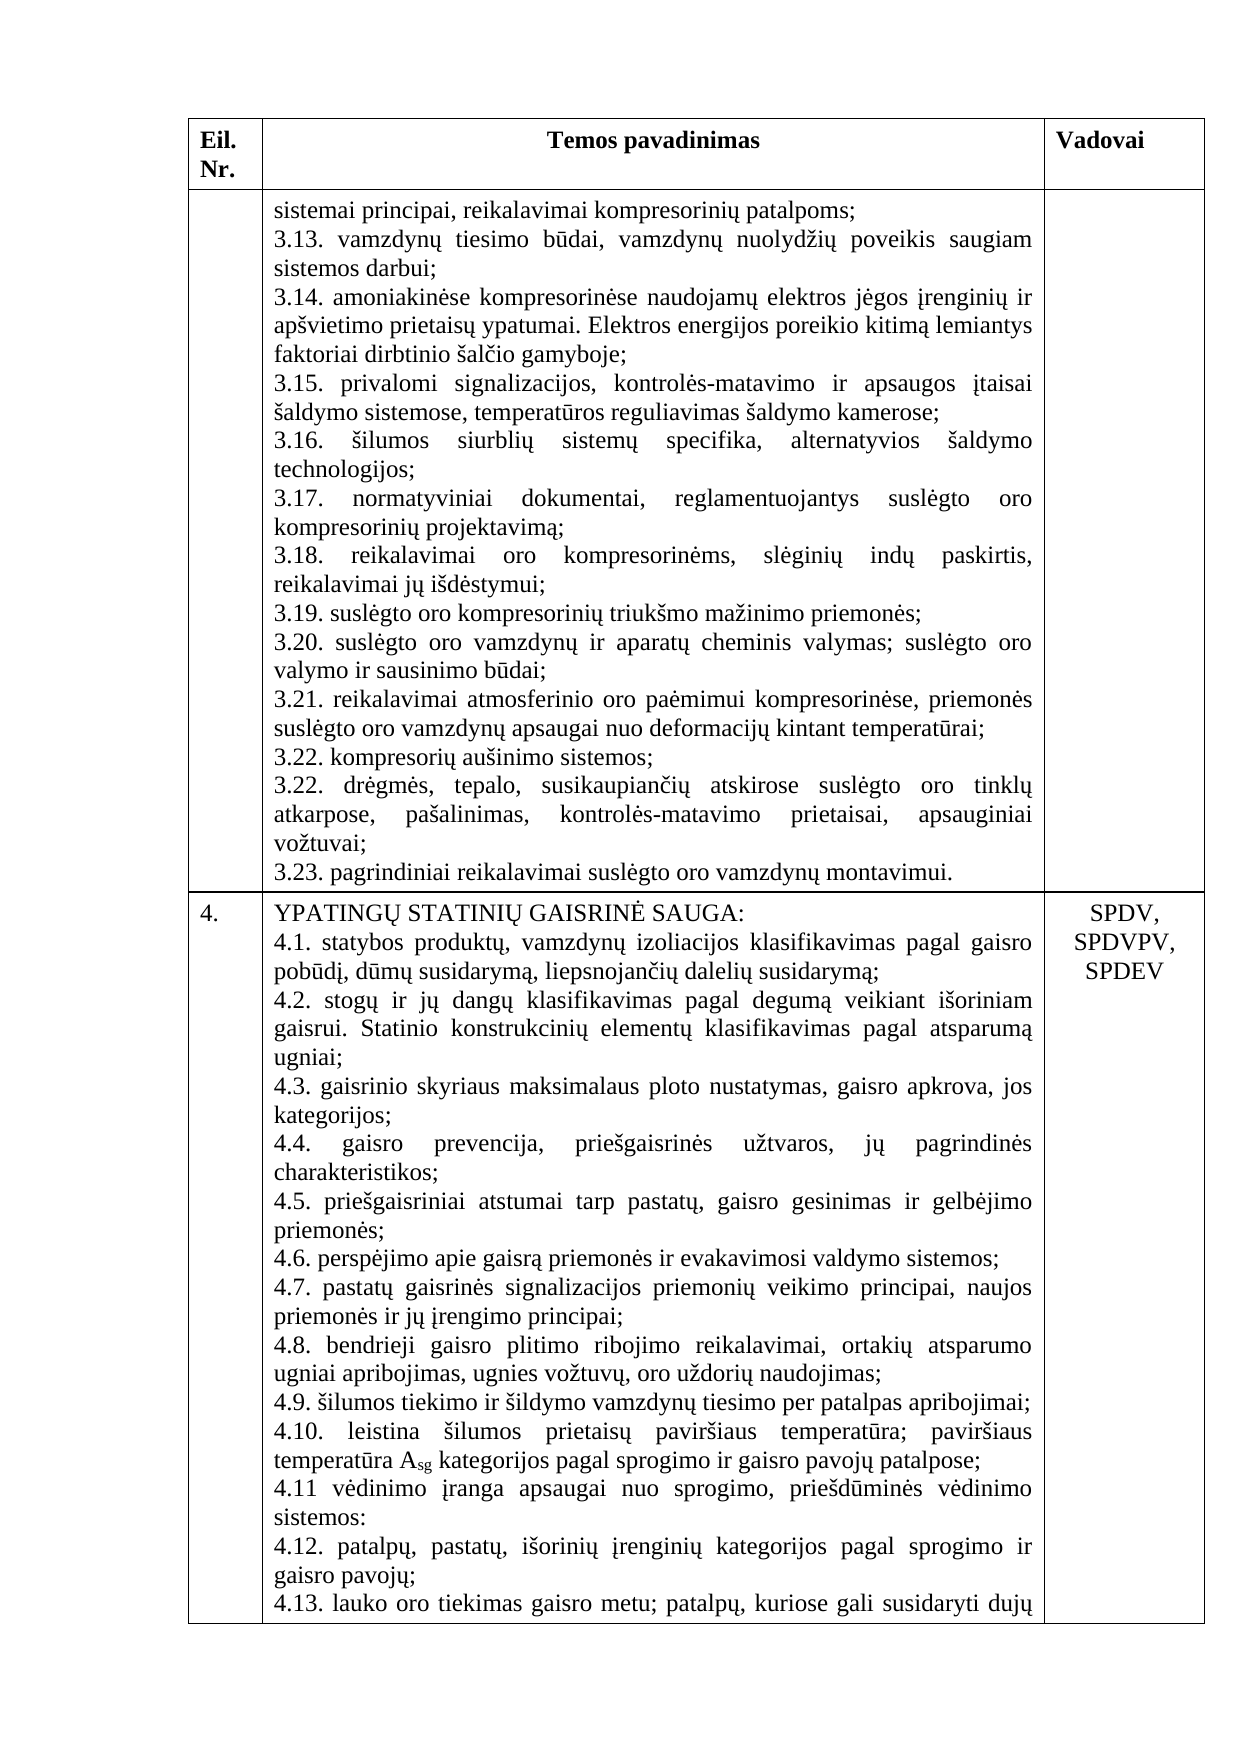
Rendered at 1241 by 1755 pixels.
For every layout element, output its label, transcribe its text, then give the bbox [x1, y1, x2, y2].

table_cell [189, 190, 262, 891]
table_cell 4. [189, 893, 262, 1623]
table_cell sistemai principai, reikalavimai kompresorinių patalpoms; 3.13. vamzdynų tiesimo būdai, vamzdynų nuolydžių poveikis saugiam sistemos darbui; 3.14. amoniakinėse kompresorinėse naudojamų elektros jėgos įrenginių ir apšvietimo prietaisų ypatumai. Elektros energijos poreikio kitimą lemiantys faktoriai dirbtinio šalčio gamyboje; 3.15. privalomi signalizacijos, kontrolės-matavimo ir apsaugos įtaisai šaldymo sistemose, temperatūros reguliavimas šaldymo kamerose; 3.16. šilumos siurblių sistemų specifika, alternatyvios šaldymo technologijos; 3.17. normatyviniai dokumentai, reglamentuojantys suslėgto oro kompresorinių projektavimą; 3.18. reikalavimai oro kompresorinėms, slėginių indų paskirtis, reikalavimai jų išdėstymui; 3.19. suslėgto oro kompresorinių triukšmo mažinimo priemonės; 3.20. suslėgto oro vamzdynų ir aparatų cheminis valymas; suslėgto oro valymo ir sausinimo būdai; 3.21. reikalavimai atmosferinio oro paėmimui kompresorinėse, priemonės suslėgto oro vamzdynų apsaugai nuo deformacijų kintant temperatūrai; 3.22. kompresorių aušinimo sistemos; 3.22. drėgmės, tepalo, susikaupiančių atskirose suslėgto oro tinklų atkarpose, pašalinimas, kontrolės-matavimo prietaisai, apsauginiai vožtuvai; 3.23. pagrindiniai reikalavimai suslėgto oro vamzdynų montavimui. [263, 190, 1044, 891]
table_cell YPATINGŲ STATINIŲ GAISRINĖ SAUGA: 4.1. statybos produktų, vamzdynų izoliacijos klasifikavimas pagal gaisro pobūdį, dūmų susidarymą, liepsnojančių dalelių susidarymą; 4.2. stogų ir jų dangų klasifikavimas pagal degumą veikiant išoriniam gaisrui. Statinio konstrukcinių elementų klasifikavimas pagal atsparumą ugniai; 4.3. gaisrinio skyriaus maksimalaus ploto nustatymas, gaisro apkrova, jos kategorijos; 4.4. gaisro prevencija, priešgaisrinės užtvaros, jų pagrindinės charakteristikos; 4.5. priešgaisriniai atstumai tarp pastatų, gaisro gesinimas ir gelbėjimo priemonės; 4.6. perspėjimo apie gaisrą priemonės ir evakavimosi valdymo sistemos; 4.7. pastatų gaisrinės signalizacijos priemonių veikimo principai, naujos priemonės ir jų įrengimo principai; 4.8. bendrieji gaisro plitimo ribojimo reikalavimai, ortakių atsparumo ugniai apribojimas, ugnies vožtuvų, oro uždorių naudojimas; 4.9. šilumos tiekimo ir šildymo vamzdynų tiesimo per patalpas apribojimai; 4.10. leistina šilumos prietaisų paviršiaus temperatūra; paviršiaus temperatūra Asg kategorijos pagal sprogimo ir gaisro pavojų patalpose; 4.11 vėdinimo įranga apsaugai nuo sprogimo, priešdūminės vėdinimo sistemos: 4.12. patalpų, pastatų, išorinių įrenginių kategorijos pagal sprogimo ir gaisro pavojų; 4.13. lauko oro tiekimas gaisro metu; patalpų, kuriose gali susidaryti dujų [263, 893, 1044, 1623]
table_cell [1045, 190, 1204, 891]
table_cell SPDV, SPDVPV, SPDEV [1045, 893, 1204, 1623]
table_header Eil. Nr. [189, 119, 262, 188]
table_header Temos pavadinimas [263, 119, 1044, 188]
table_header Vadovai [1045, 119, 1204, 188]
